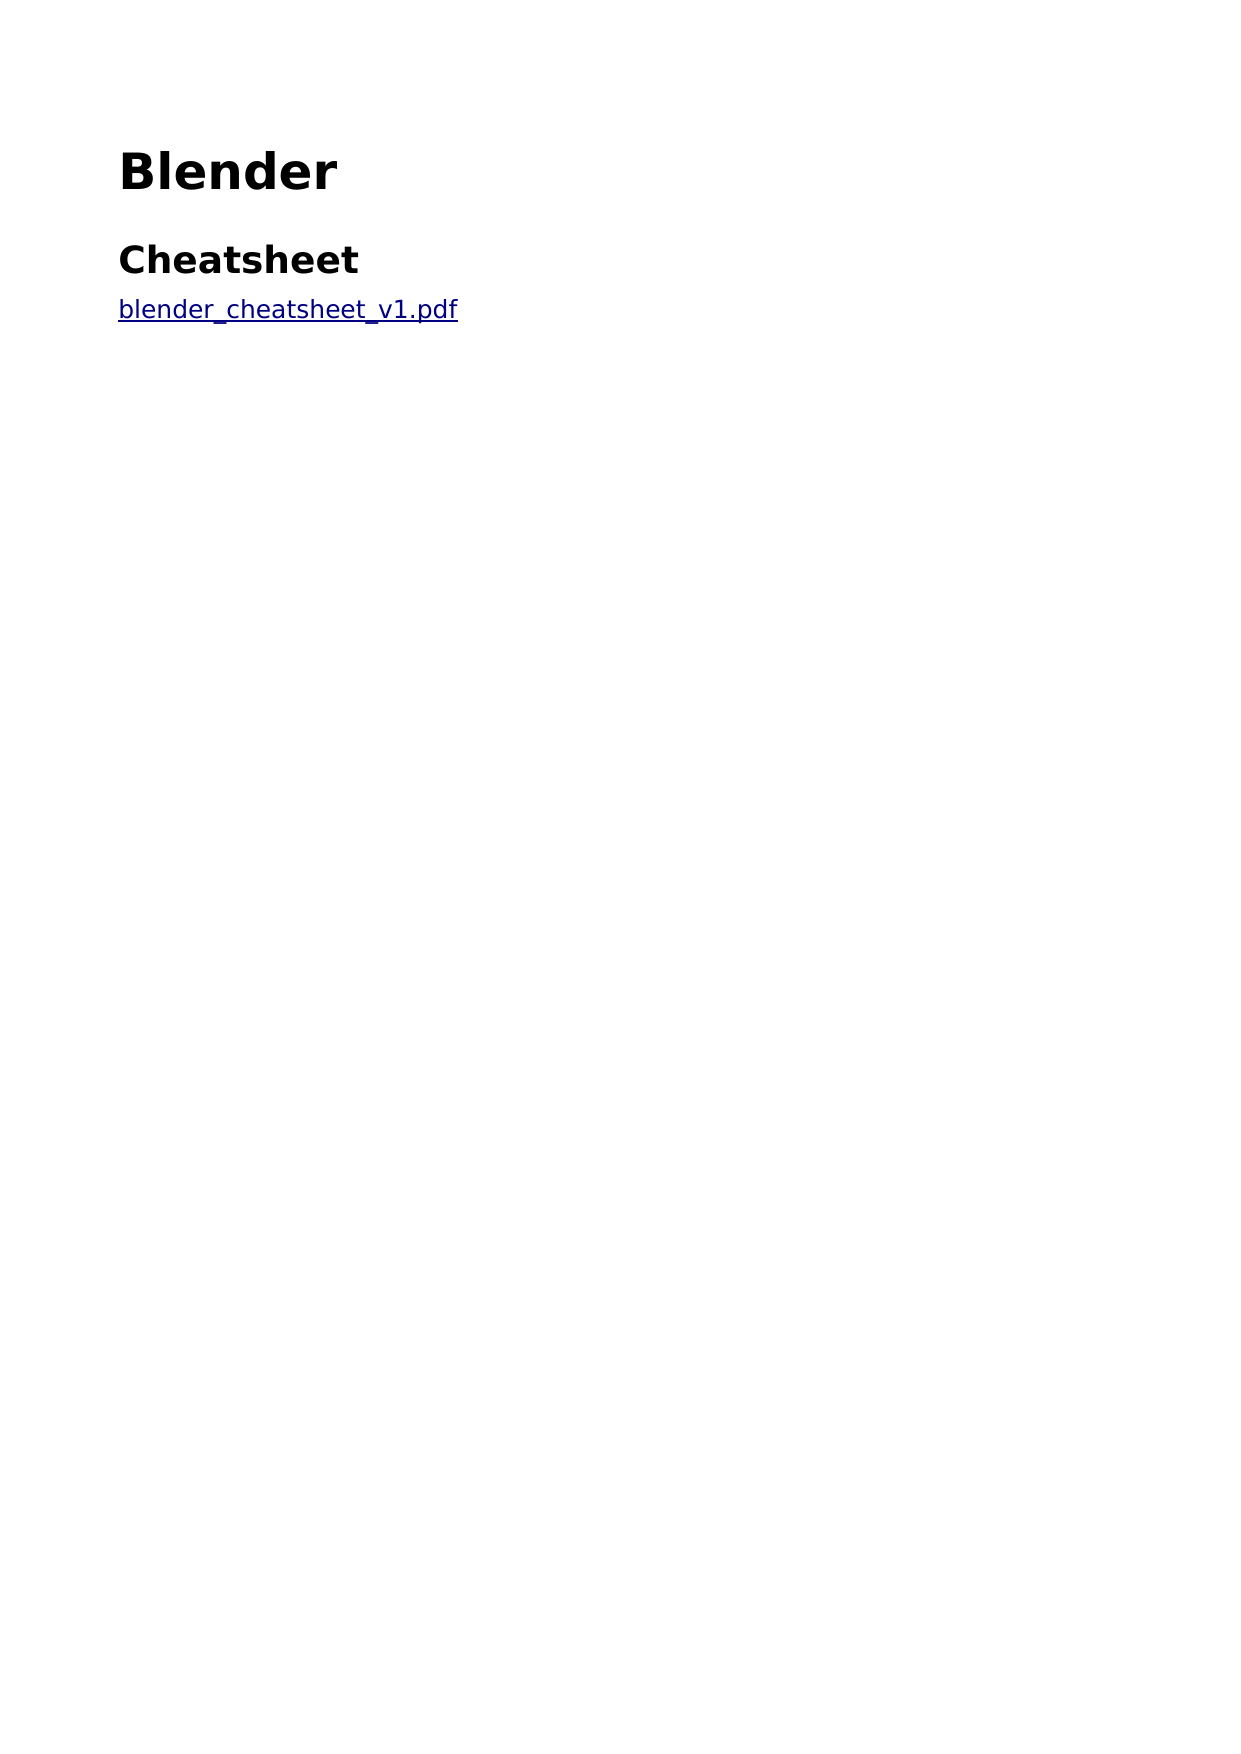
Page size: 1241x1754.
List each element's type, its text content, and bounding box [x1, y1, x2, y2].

subtitle Blender [118, 143, 1122, 201]
subtitle Cheatsheet [118, 239, 1122, 282]
text blender_cheatsheet_v1.pdf [118, 295, 1122, 324]
